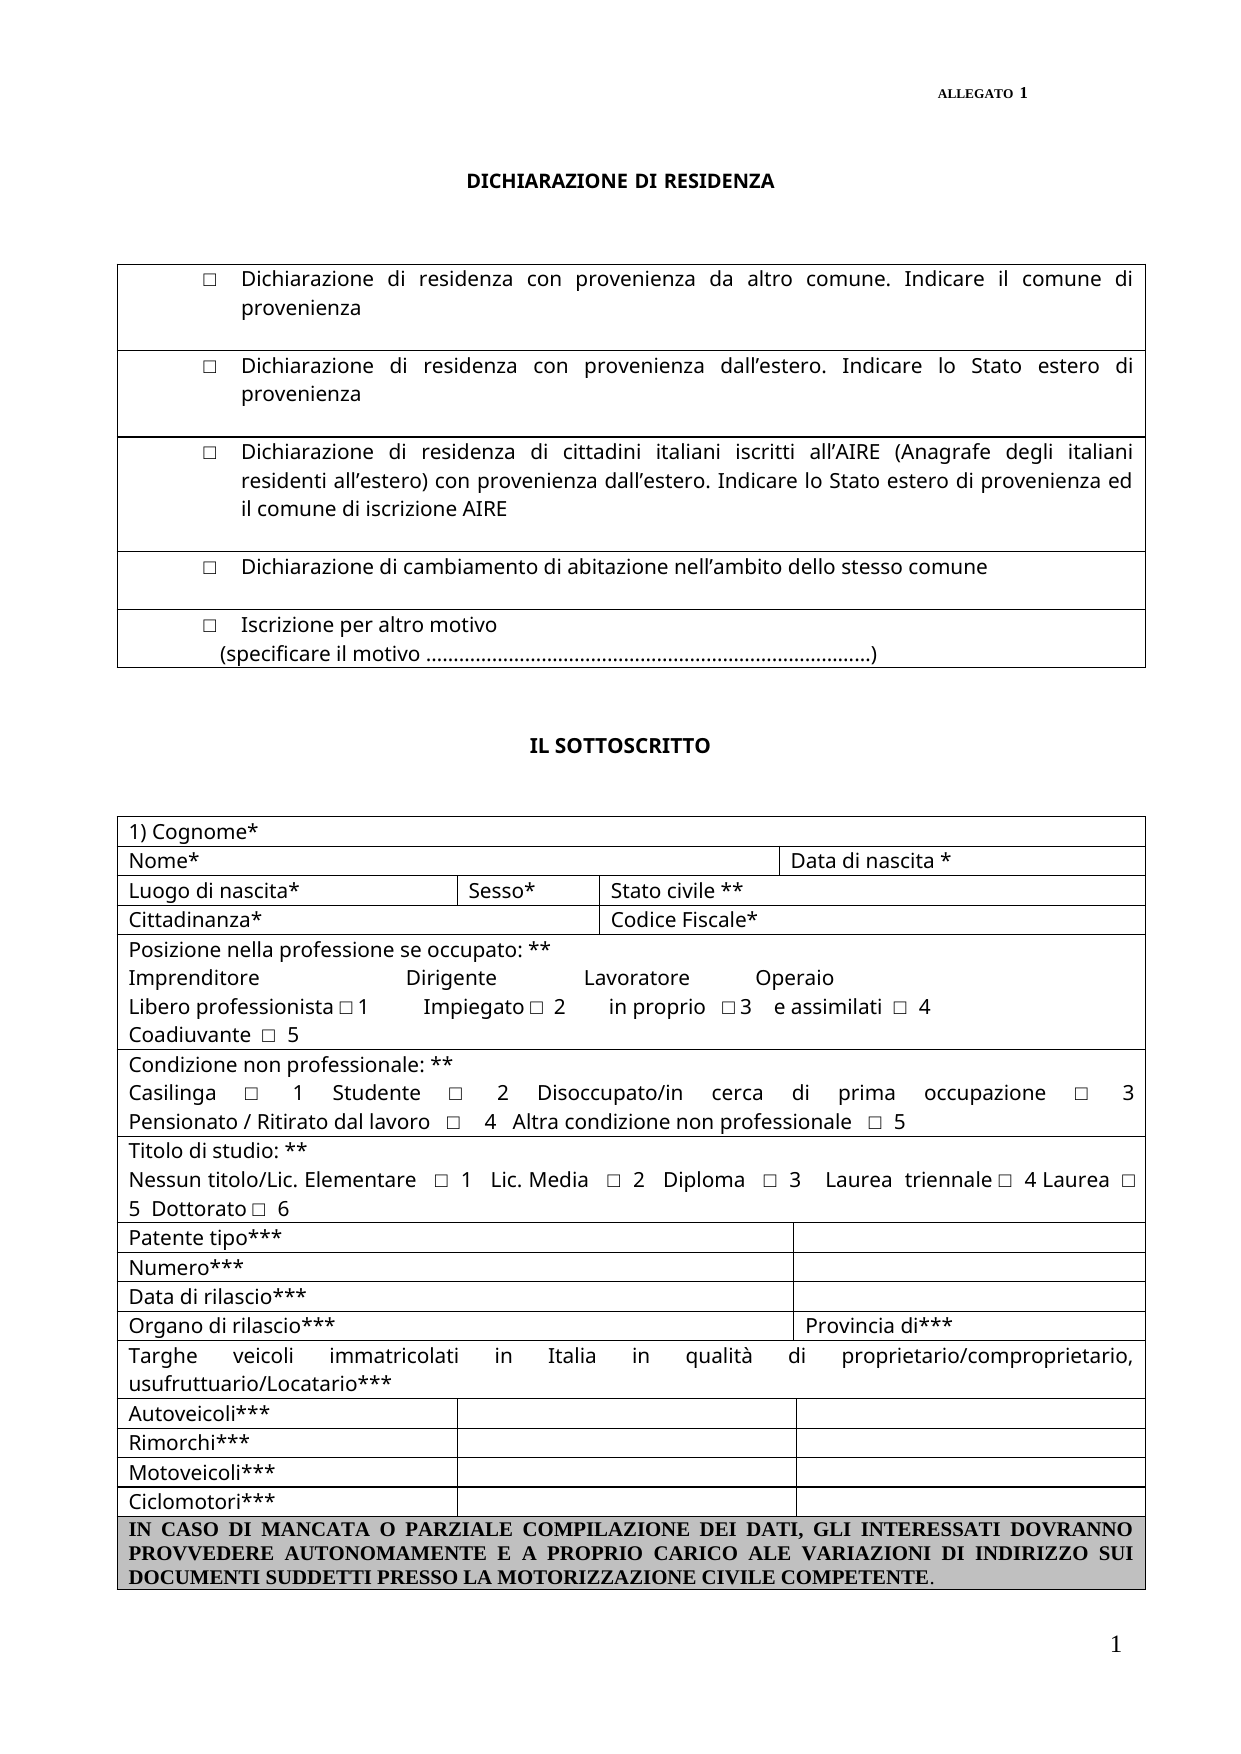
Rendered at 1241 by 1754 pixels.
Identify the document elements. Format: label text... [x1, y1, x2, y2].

table_cell [458, 1399, 796, 1427]
table_cell [458, 1488, 796, 1516]
table_cell [797, 1488, 1145, 1516]
table_cell [794, 1223, 1145, 1252]
table_cell Rimorchi*** [118, 1429, 457, 1457]
table_cell Provincia di*** [794, 1312, 1145, 1340]
table_cell Titolo di studio: ** [118, 1137, 1145, 1165]
table_cell Iscrizione per altro motivo (specificare il motivo ………………………………………………………………………) [118, 610, 1145, 667]
text dichiarazione di residenza [118, 161, 1122, 195]
table_cell Organo di rilascio*** [118, 1312, 793, 1340]
table_cell Cittadinanza* [118, 906, 599, 934]
table_cell Numero*** [118, 1253, 793, 1281]
table_cell [458, 1429, 796, 1457]
table_cell [794, 1282, 1145, 1311]
table_cell Patente tipo*** [118, 1223, 793, 1252]
table_cell Ciclomotori*** [118, 1488, 457, 1516]
table_cell Sesso* [458, 876, 599, 904]
table_header 1) Cognome* [118, 817, 1145, 846]
table_cell Autoveicoli*** [118, 1399, 457, 1427]
table_cell Motoveicoli*** [118, 1458, 457, 1486]
table_cell [797, 1458, 1145, 1486]
table_cell Stato civile ** [600, 876, 1145, 904]
table_cell Luogo di nascita* [118, 876, 457, 904]
table_cell [797, 1429, 1145, 1457]
table_cell Data di rilascio*** [118, 1282, 793, 1311]
table_cell Imprenditore Dirigente Lavoratore Operaio Libero professionista □ 1 Impiegato □ 2 in proprio □ 3 e assimilati □ 4 Coadiuvante □ 5 [118, 964, 1145, 1049]
table_cell Dichiarazione di residenza con provenienza dall’estero. Indicare lo Stato estero di provenienza [118, 351, 1145, 436]
table_cell Condizione non professionale: ** Casilinga □ 1 Studente □ 2 Disoccupato/in cerca di prima occupazione □ 3 Pensionato / Ritirato dal lavoro □ 4 Altra condizione non professionale □ 5 [118, 1050, 1145, 1136]
table_cell Dichiarazione di residenza di cittadini italiani iscritti all’AIRE (Anagrafe degli italiani residenti all’estero) con provenienza dall’estero. Indicare lo Stato estero di provenienza ed il comune di iscrizione AIRE [118, 438, 1145, 551]
table_cell [794, 1253, 1145, 1281]
table_header Dichiarazione di residenza con provenienza da altro comune. Indicare il comune di provenienza [118, 265, 1145, 350]
table_cell Posizione nella professione se occupato: ** [118, 935, 1145, 963]
table_cell Codice Fiscale* [600, 906, 1145, 934]
table_cell Nome* [118, 847, 779, 875]
table_cell [458, 1458, 796, 1486]
text IL SOTTOSCRITTO [118, 731, 1122, 759]
table_cell Data di nascita * [780, 847, 1145, 875]
table_cell [797, 1399, 1145, 1427]
table_cell Targhe veicoli immatricolati in Italia in qualità di proprietario/comproprietario, usufruttuario/Locatario*** [118, 1341, 1145, 1398]
table_cell Nessun titolo/Lic. Elementare □ 1 Lic. Media □ 2 Diploma □ 3 Laurea triennale □ 4 Laurea □ 5 Dottorato □ 6 [118, 1165, 1145, 1222]
table_cell IN CASO DI MANCATA O PARZIALE COMPILAZIONE DEI DATI, GLI INTERESSATI DOVRANNO PROVVEDERE AUTONOMAMENTE E A PROPRIO CARICO ALE VARIAZIONI DI INDIRIZZO SUI DOCUMENTI SUDDETTI PRESSO LA MOTORIZZAZIONE CIVILE COMPETENTE. [118, 1517, 1145, 1589]
table_cell Dichiarazione di cambiamento di abitazione nell’ambito dello stesso comune [118, 552, 1145, 609]
